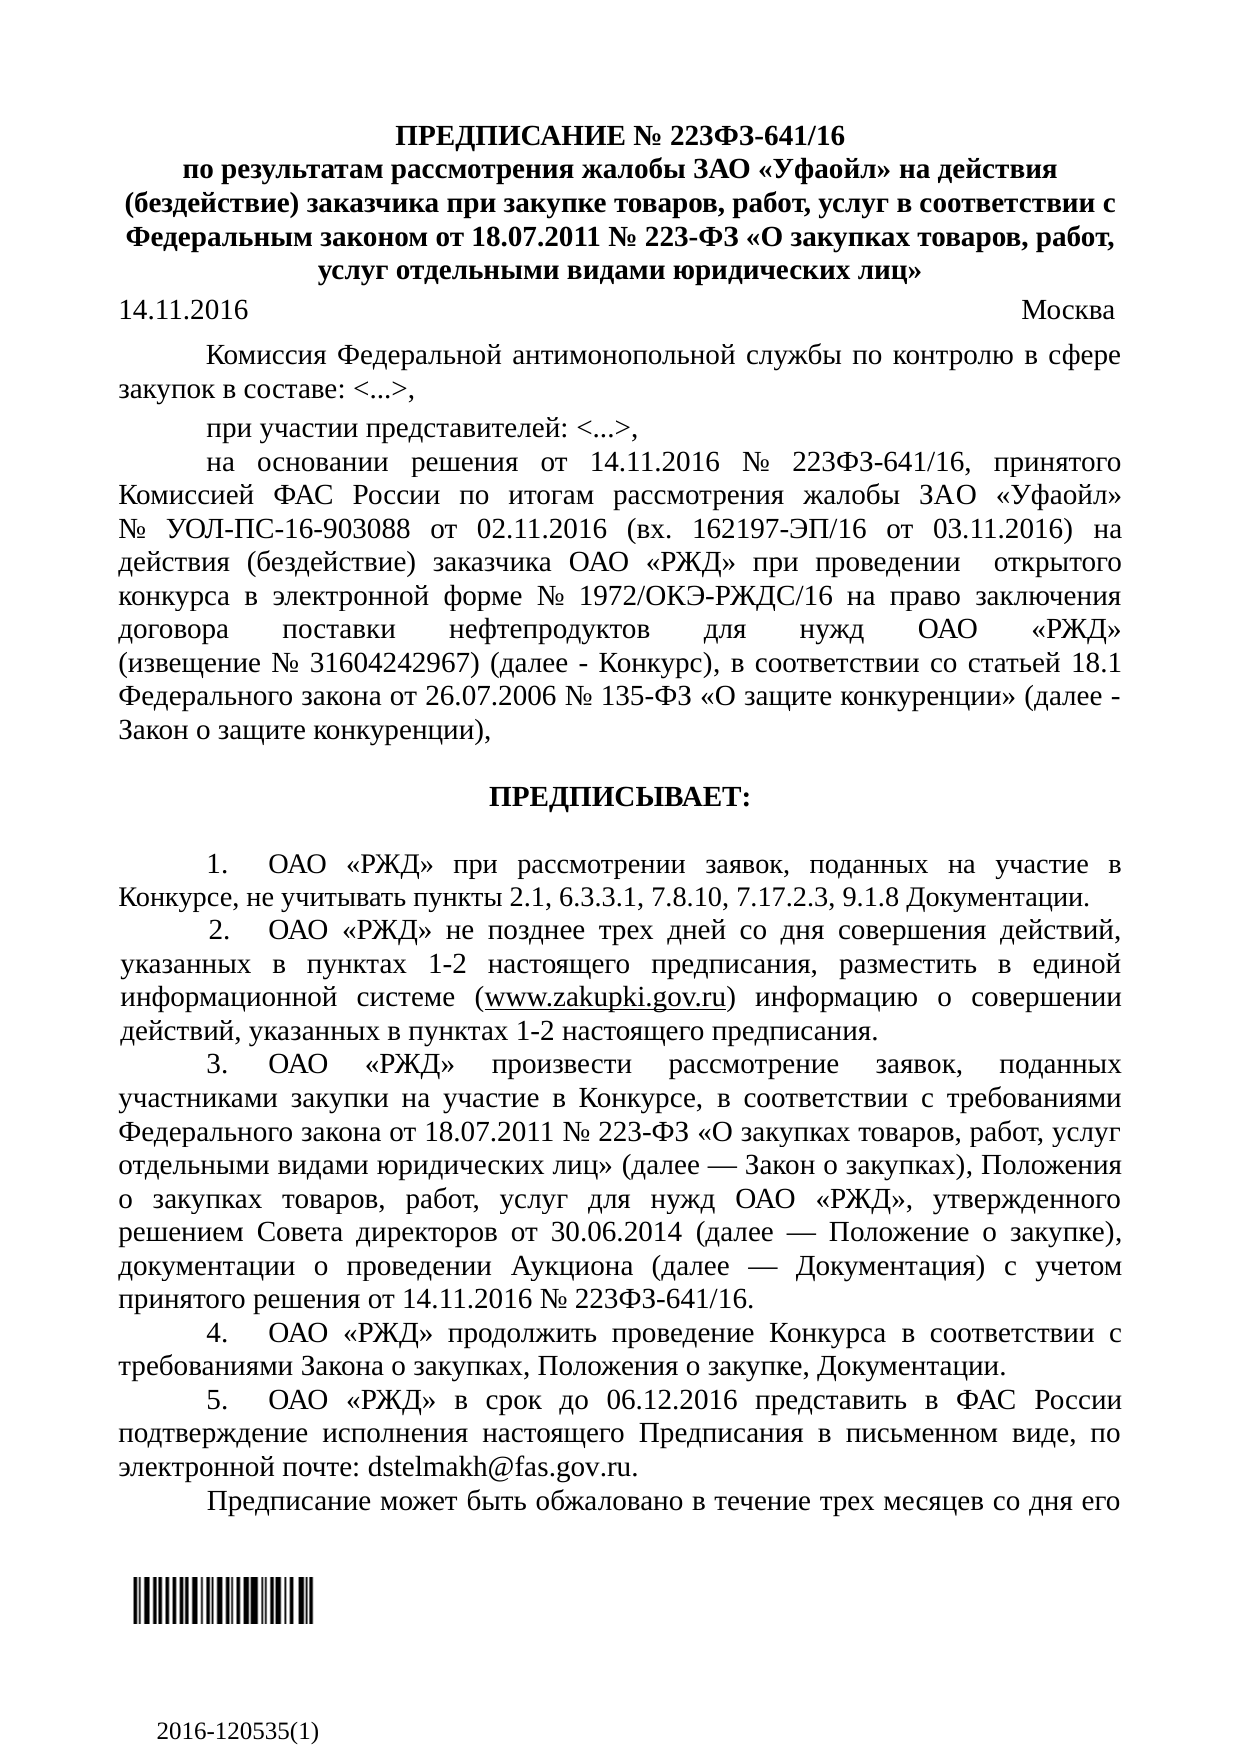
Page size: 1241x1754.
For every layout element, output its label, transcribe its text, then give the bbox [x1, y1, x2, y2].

text ПРЕДПИСАНИЕ № 223ФЗ-641/16 [118, 118, 1122, 152]
list Предписание может быть обжаловано в течение трех месяцев со дня его [118, 1483, 1122, 1516]
text при участии представителей: <...>, [118, 410, 1122, 444]
picture [118, 1577, 331, 1624]
text 14.11.2016 Москва [118, 292, 1122, 325]
list ОАО «РЖД» при рассмотрении заявок, поданных на участие в Конкурсе, не учитывать пункты 2.1, 6.3.3.1, 7.8.10, 7.17.2.3, 9.1.8 Документации. [118, 846, 1122, 912]
text по результатам рассмотрения жалобы ЗАО «Уфаойл» на действия (бездействие) заказчика при закупке товаров, работ, услуг в соответствии с Федеральным законом от 18.07.2011 № 223-ФЗ «О закупках товаров, работ, услуг отдельными видами юридических лиц» [118, 152, 1122, 286]
list ОАО «РЖД» не позднее трех дней со дня совершения действий, указанных в пунктах 1-2 настоящего предписания, разместить в единой информационной системе (www.zakupki.gov.ru) информацию о совершении действий, указанных в пунктах 1-2 настоящего предписания. [120, 912, 1122, 1047]
list ОАО «РЖД» в срок до 06.12.2016 представить в ФАС России подтверждение исполнения настоящего Предписания в письменном виде, по электронной почте: dstelmakh@fas.gov.ru. [118, 1382, 1122, 1483]
text на основании решения от 14.11.2016 № 223ФЗ-641/16, принятого Комиссией ФАС России по итогам рассмотрения жалобы ЗАО «Уфаойл» № УОЛ-ПС-16-903088 от 02.11.2016 (вх. 162197-ЭП/16 от 03.11.2016) на действия (бездействие) заказчика ОАО «РЖД» при проведении открытого конкурса в электронной форме № 1972/ОКЭ-РЖДС/16 на право заключения договора поставки нефтепродуктов для нужд ОАО «РЖД» (извещение № 31604242967) (далее - Конкурс), в соответствии со статьей 18.1 Федерального закона от 26.07.2006 № 135-ФЗ «О защите конкуренции» (далее - Закон о защите конкуренции), [118, 444, 1122, 746]
text Комиссия Федеральной антимонопольной службы по контролю в сфере закупок в составе: <...>, [118, 337, 1122, 404]
list ОАО «РЖД» продолжить проведение Конкурса в соответствии с требованиями Закона о закупках, Положения о закупке, Документации. [118, 1315, 1122, 1382]
text ПРЕДПИСЫВАЕТ: [118, 779, 1122, 813]
list ОАО «РЖД» произвести рассмотрение заявок, поданных участниками закупки на участие в Конкурсе, в соответствии с требованиями Федерального закона от 18.07.2011 № 223-ФЗ «О закупках товаров, работ, услуг отдельными видами юридических лиц» (далее — Закон о закупках), Положения о закупках товаров, работ, услуг для нужд ОАО «РЖД», утвержденного решением Совета директоров от 30.06.2014 (далее — Положение о закупке), документации о проведении Аукциона (далее — Документация) с учетом принятого решения от 14.11.2016 № 223ФЗ-641/16. [118, 1047, 1122, 1315]
